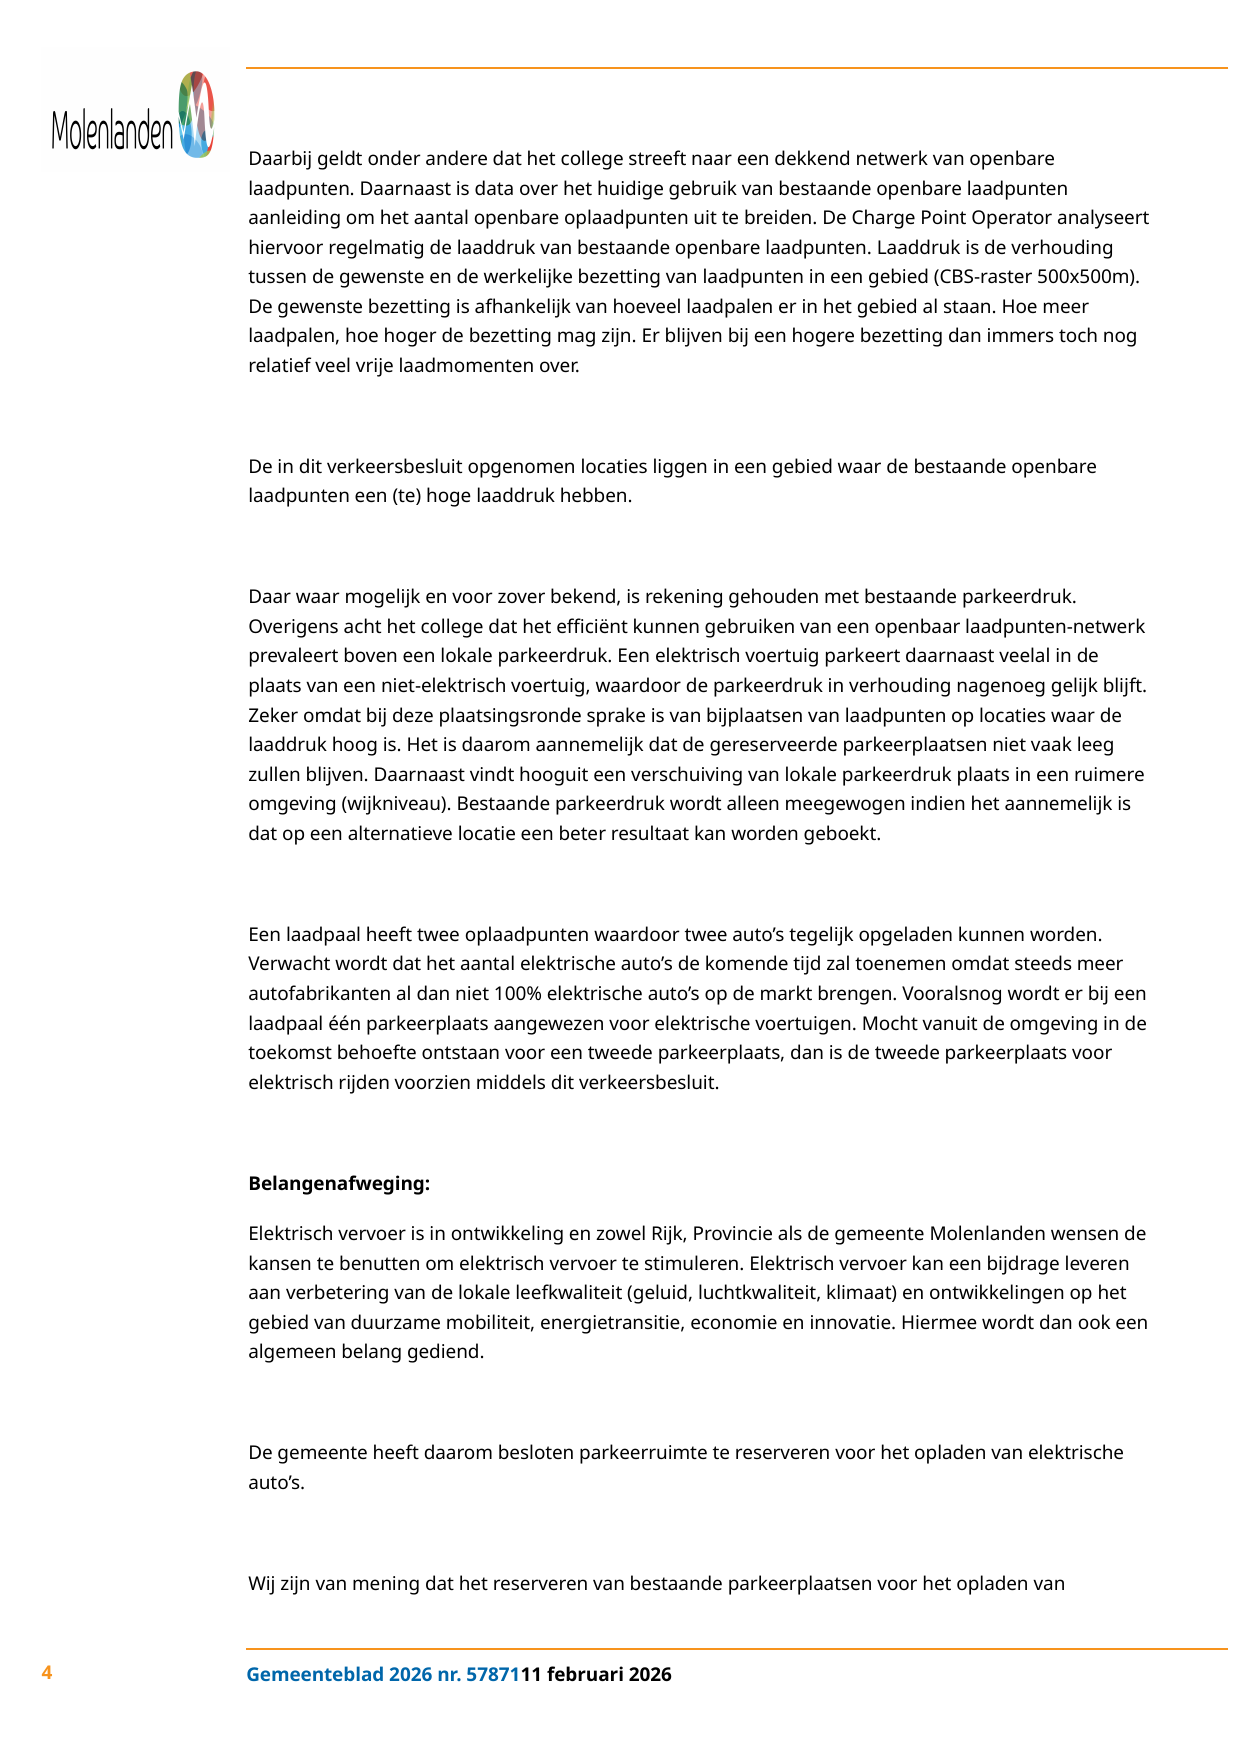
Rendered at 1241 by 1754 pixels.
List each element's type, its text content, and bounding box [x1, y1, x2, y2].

text De in dit verkeersbesluit opgenomen locaties liggen in een gebied waar de bestaande openbare laadpunten een (te) hoge laaddruk hebben. [248, 453, 1152, 508]
text Daar waar mogelijk en voor zover bekend, is rekening gehouden met bestaande parkeerdruk. Overigens acht het college dat het efficiënt kunnen gebruiken van een openbaar laadpunten-netwerk prevaleert boven een lokale parkeerdruk. Een elektrisch voertuig parkeert daarnaast veelal in de plaats van een niet-elektrisch voertuig, waardoor de parkeerdruk in verhouding nagenoeg gelijk blijft. Zeker omdat bij deze plaatsingsronde sprake is van bijplaatsen van laadpunten op locaties waar de laaddruk hoog is. Het is daarom aannemelijk dat de gereserveerde parkeerplaatsen niet vaak leeg zullen blijven. Daarnaast vindt hooguit een verschuiving van lokale parkeerdruk plaats in een ruimere omgeving (wijkniveau). Bestaande parkeerdruk wordt alleen meegewogen indien het aannemelijk is dat op een alternatieve locatie een beter resultaat kan worden geboekt. [248, 583, 1152, 846]
text Elektrisch vervoer is in ontwikkeling en zowel Rijk, Provincie als de gemeente Molenlanden wensen de kansen te benutten om elektrisch vervoer te stimuleren. Elektrisch vervoer kan een bijdrage leveren aan verbetering van de lokale leefkwaliteit (geluid, luchtkwaliteit, klimaat) en ontwikkelingen op het gebied van duurzame mobiliteit, energietransitie, economie en innovatie. Hiermee wordt dan ook een algemeen belang gediend. [248, 1220, 1152, 1364]
text De gemeente heeft daarom besloten parkeerruimte te reserveren voor het opladen van elektrische auto’s. [248, 1439, 1152, 1495]
text Belangenafweging: [248, 1170, 1152, 1196]
picture [41, 47, 231, 172]
text Wij zijn van mening dat het reserveren van bestaande parkeerplaatsen voor het opladen van [248, 1570, 1152, 1596]
text Daarbij geldt onder andere dat het college streeft naar een dekkend netwerk van openbare laadpunten. Daarnaast is data over het huidige gebruik van bestaande openbare laadpunten aanleiding om het aantal openbare oplaadpunten uit te breiden. De Charge Point Operator analyseert hiervoor regelmatig de laaddruk van bestaande openbare laadpunten. Laaddruk is de verhouding tussen de gewenste en de werkelijke bezetting van laadpunten in een gebied (CBS-raster 500x500m). De gewenste bezetting is afhankelijk van hoeveel laadpalen er in het gebied al staan. Hoe meer laadpalen, hoe hoger de bezetting mag zijn. Er blijven bij een hogere bezetting dan immers toch nog relatief veel vrije laadmomenten over. [248, 145, 1152, 378]
text Een laadpaal heeft twee oplaadpunten waardoor twee auto’s tegelijk opgeladen kunnen worden. Verwacht wordt dat het aantal elektrische auto’s de komende tijd zal toenemen omdat steeds meer autofabrikanten al dan niet 100% elektrische auto’s op de markt brengen. Vooralsnog wordt er bij een laadpaal één parkeerplaats aangewezen voor elektrische voertuigen. Mocht vanuit de omgeving in de toekomst behoefte ontstaan voor een tweede parkeerplaats, dan is de tweede parkeerplaats voor elektrisch rijden voorzien middels dit verkeersbesluit. [248, 921, 1152, 1095]
